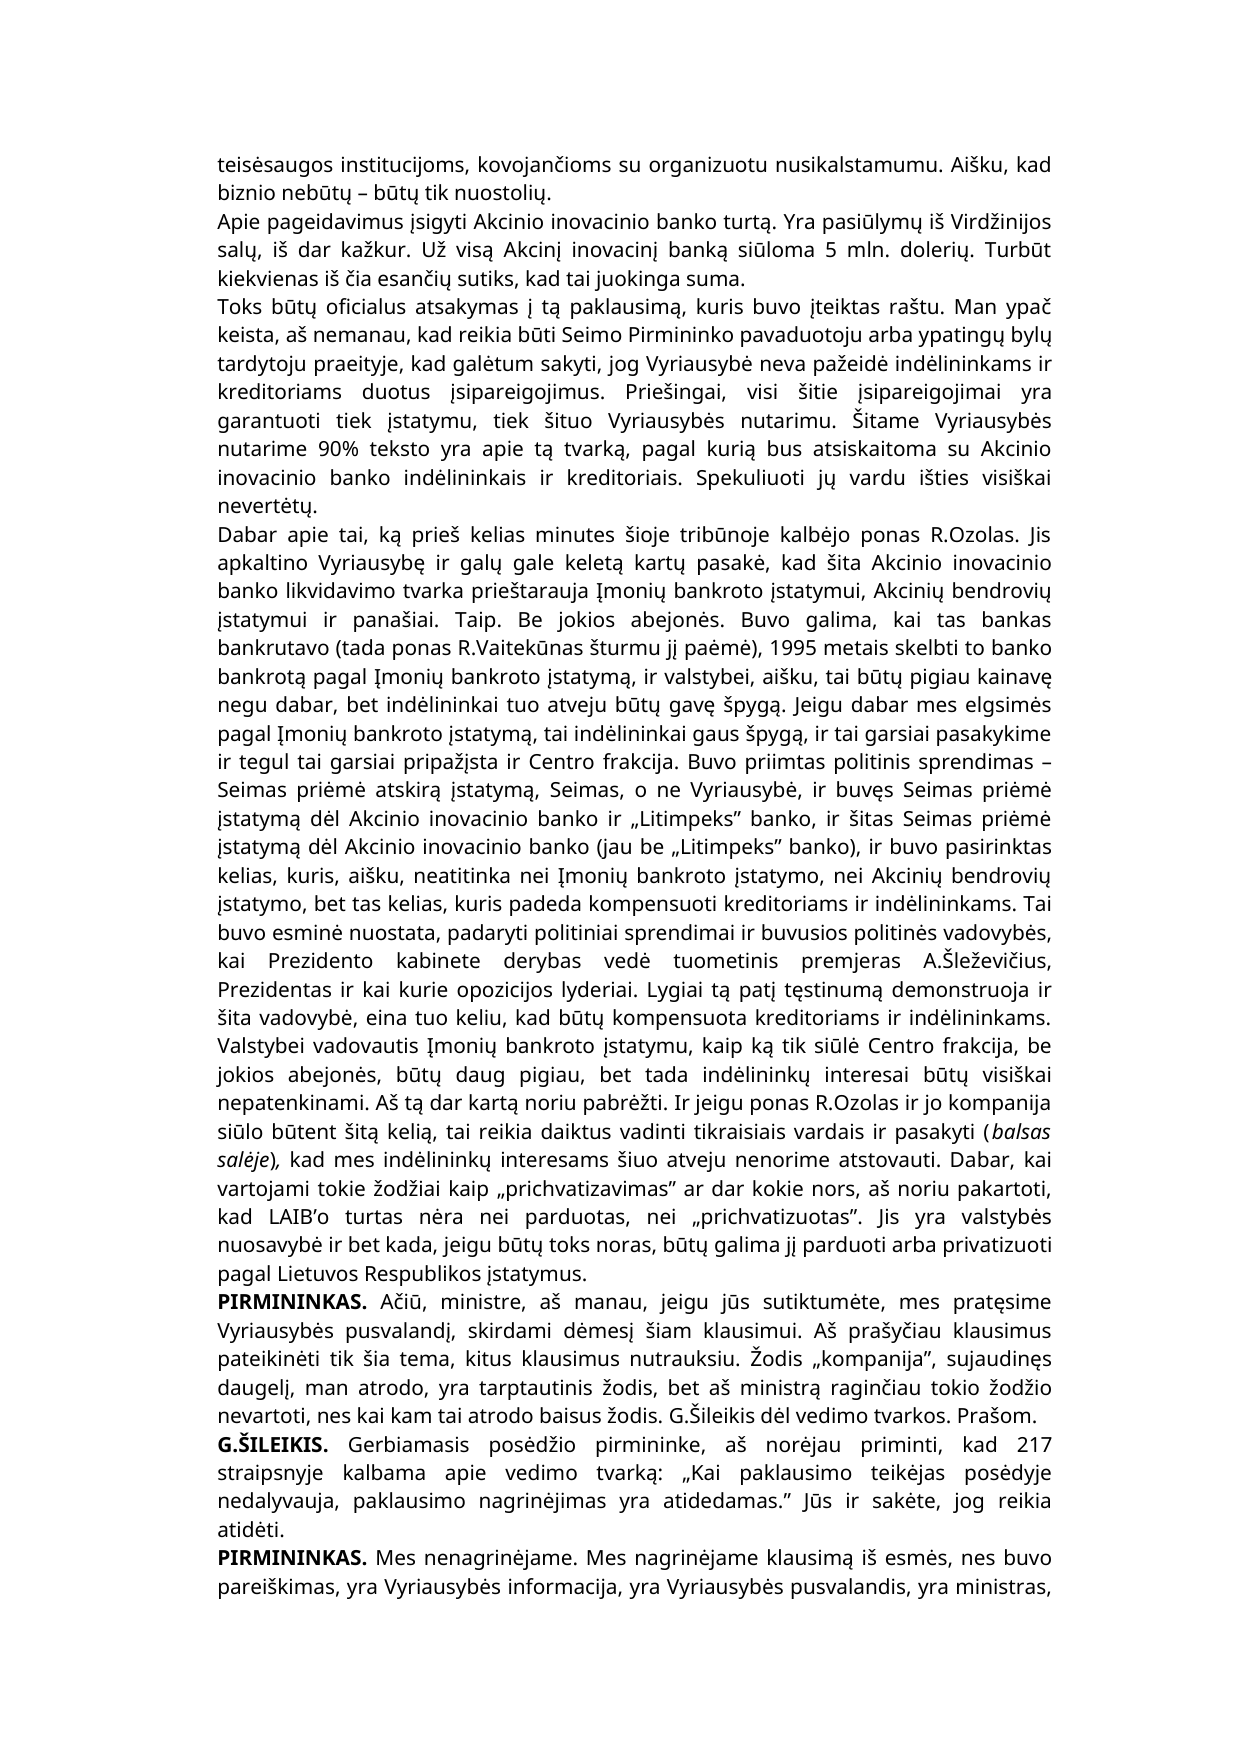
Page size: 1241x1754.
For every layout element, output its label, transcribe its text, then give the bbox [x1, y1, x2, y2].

text Toks būtų oficialus atsakymas į tą paklausimą, kuris buvo įteiktas raštu. Man ypač keista, aš nemanau, kad reikia būti Seimo Pirmininko pavaduotoju arba ypatingų bylų tardytoju praeityje, kad galėtum sakyti, jog Vyriausybė neva pažeidė indėlininkams ir kreditoriams duotus įsipareigojimus. Priešingai, visi šitie įsipareigojimai yra garantuoti tiek įstatymu, tiek šituo Vyriausybės nutarimu. Šitame Vyriausybės nutarime 90% teksto yra apie tą tvarką, pagal kurią bus atsiskaitoma su Akcinio inovacinio banko indėlininkais ir kreditoriais. Spekuliuoti jų vardu išties visiškai nevertėtų. [217, 292, 1053, 520]
text Apie pageidavimus įsigyti Akcinio inovacinio banko turtą. Yra pasiūlymų iš Virdžinijos salų, iš dar kažkur. Už visą Akcinį inovacinį banką siūloma 5 mln. dolerių. Turbūt kiekvienas iš čia esančių sutiks, kad tai juokinga suma. [217, 207, 1053, 292]
text Dabar apie tai, ką prieš kelias minutes šioje tribūnoje kalbėjo ponas R.Ozolas. Jis apkaltino Vyriausybę ir galų gale keletą kartų pasakė, kad šita Akcinio inovacinio banko likvidavimo tvarka prieštarauja Įmonių bankroto įstatymui, Akcinių bendrovių įstatymui ir panašiai. Taip. Be jokios abejonės. Buvo galima, kai tas bankas bankrutavo (tada ponas R.Vaitekūnas šturmu jį paėmė), 1995 metais skelbti to banko bankrotą pagal Įmonių bankroto įstatymą, ir valstybei, aišku, tai būtų pigiau kainavę negu dabar, bet indėlininkai tuo atveju būtų gavę špygą. Jeigu dabar mes elgsimės pagal Įmonių bankroto įstatymą, tai indėlininkai gaus špygą, ir tai garsiai pasakykime ir tegul tai garsiai pripažįsta ir Centro frakcija. Buvo priimtas politinis sprendimas – Seimas priėmė atskirą įstatymą, Seimas, o ne Vyriausybė, ir buvęs Seimas priėmė įstatymą dėl Akcinio inovacinio banko ir „Litimpeks” banko, ir šitas Seimas priėmė įstatymą dėl Akcinio inovacinio banko (jau be „Litimpeks” banko), ir buvo pasirinktas kelias, kuris, aišku, neatitinka nei Įmonių bankroto įstatymo, nei Akcinių bendrovių įstatymo, bet tas kelias, kuris padeda kompensuoti kreditoriams ir indėlininkams. Tai buvo esminė nuostata, padaryti politiniai sprendimai ir buvusios politinės vadovybės, kai Prezidento kabinete derybas vedė tuometinis premjeras A.Šleževičius, Prezidentas ir kai kurie opozicijos lyderiai. Lygiai tą patį tęstinumą demonstruoja ir šita vadovybė, eina tuo keliu, kad būtų kompensuota kreditoriams ir indėlininkams. Valstybei vadovautis Įmonių bankroto įstatymu, kaip ką tik siūlė Centro frakcija, be jokios abejonės, būtų daug pigiau, bet tada indėlininkų interesai būtų visiškai nepatenkinami. Aš tą dar kartą noriu pabrėžti. Ir jeigu ponas R.Ozolas ir jo kompanija siūlo būtent šitą kelią, tai reikia daiktus vadinti tikraisiais vardais ir pasakyti (balsas salėje), kad mes indėlininkų interesams šiuo atveju nenorime atstovauti. Dabar, kai vartojami tokie žodžiai kaip „prichvatizavimas” ar dar kokie nors, aš noriu pakartoti, kad LAIB’o turtas nėra nei parduotas, nei „prichvatizuotas”. Jis yra valstybės nuosavybė ir bet kada, jeigu būtų toks noras, būtų galima jį parduoti arba privatizuoti pagal Lietuvos Respublikos įstatymus. [217, 520, 1053, 1287]
text G.ŠILEIKIS. Gerbiamasis posėdžio pirmininke, aš norėjau priminti, kad 217 straipsnyje kalbama apie vedimo tvarką: „Kai paklausimo teikėjas posėdyje nedalyvauja, paklausimo nagrinėjimas yra atidedamas.” Jūs ir sakėte, jog reikia atidėti. [217, 1430, 1053, 1543]
text PIRMININKAS. Ačiū, ministre, aš manau, jeigu jūs sutiktumėte, mes pratęsime Vyriausybės pusvalandį, skirdami dėmesį šiam klausimui. Aš prašyčiau klausimus pateikinėti tik šia tema, kitus klausimus nutrauksiu. Žodis „kompanija”, sujaudinęs daugelį, man atrodo, yra tarptautinis žodis, bet aš ministrą raginčiau tokio žodžio nevartoti, nes kai kam tai atrodo baisus žodis. G.Šileikis dėl vedimo tvarkos. Prašom. [217, 1287, 1053, 1430]
text teisėsaugos institucijoms, kovojančioms su organizuotu nusikalstamumu. Aišku, kad biznio nebūtų – būtų tik nuostolių. [217, 150, 1053, 207]
text PIRMININKAS. Mes nenagrinėjame. Mes nagrinėjame klausimą iš esmės, nes buvo pareiškimas, yra Vyriausybės informacija, yra Vyriausybės pusvalandis, yra ministras, [217, 1543, 1053, 1600]
